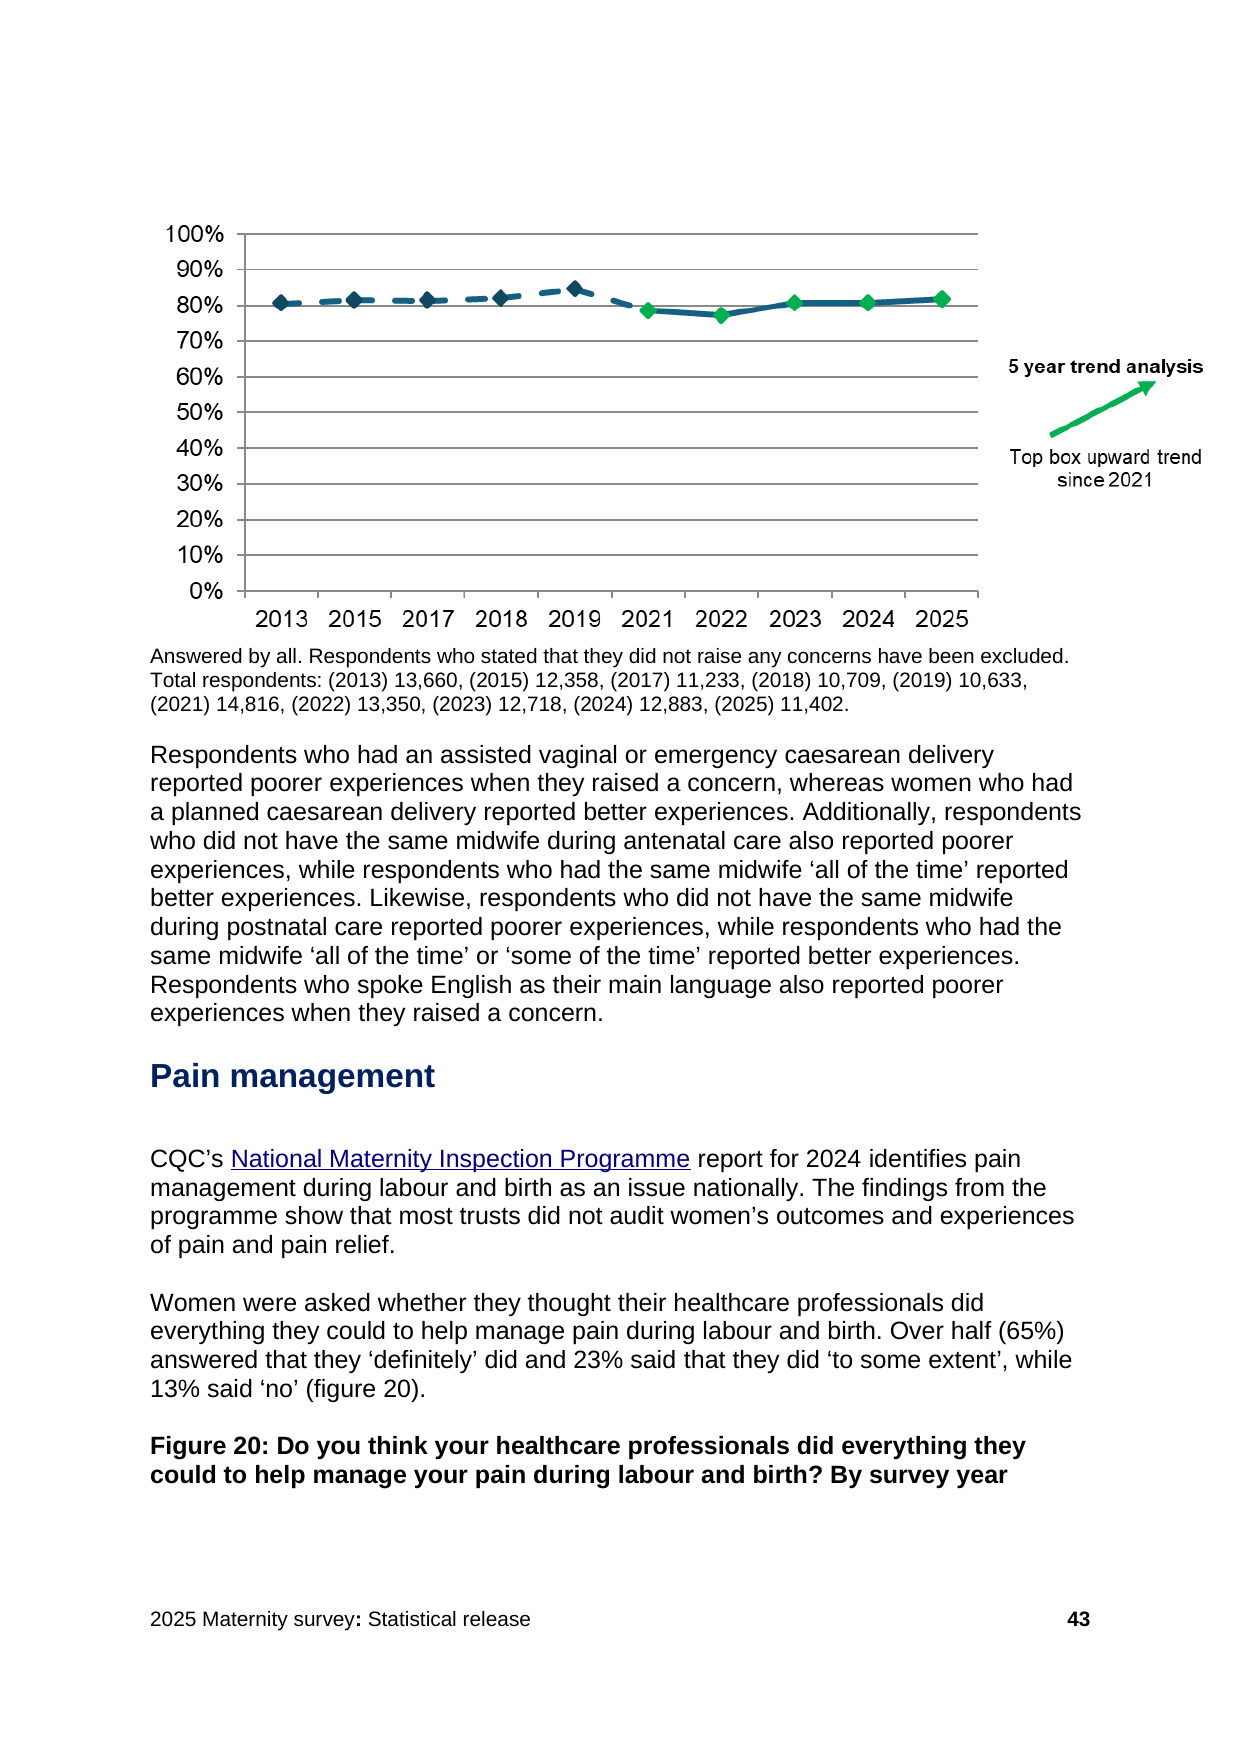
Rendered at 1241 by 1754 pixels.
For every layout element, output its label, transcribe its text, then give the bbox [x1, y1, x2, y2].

subtitle Pain management [150, 1056, 1090, 1094]
text Respondents who had an assisted vaginal or emergency caesarean delivery reported poorer experiences when they raised a concern, whereas women who had a planned caesarean delivery reported better experiences. Additionally, respondents who did not have the same midwife during antenatal care also reported poorer experiences, while respondents who had the same midwife ‘all of the time’ reported better experiences. Likewise, respondents who did not have the same midwife during postnatal care reported poorer experiences, while respondents who had the same midwife ‘all of the time’ or ‘some of the time’ reported better experiences. Respondents who spoke English as their main language also reported poorer experiences when they raised a concern. [150, 739, 1090, 1027]
subtitle Figure 20: Do you think your healthcare professionals did everything they could to help manage your pain during labour and birth? By survey year [150, 1431, 1090, 1489]
text CQC’s National Maternity Inspection Programme report for 2024 identifies pain management during labour and birth as an issue nationally. The findings from the programme show that most trusts did not audit women’s outcomes and experiences of pain and pain relief. [150, 1144, 1090, 1259]
text Women were asked whether they thought their healthcare professionals did everything they could to help manage pain during labour and birth. Over half (65%) answered that they ‘definitely’ did and 23% said that they did ‘to some extent’, while 13% said ‘no’ (figure 20). [150, 1288, 1090, 1403]
text Answered by all. Respondents who stated that they did not raise any concerns have been excluded. Total respondents: (2013) 13,660, (2015) 12,358, (2017) 11,233, (2018) 10,709, (2019) 10,633, (2021) 14,816, (2022) 13,350, (2023) 12,718, (2024) 12,883, (2025) 11,402. [150, 644, 1090, 739]
